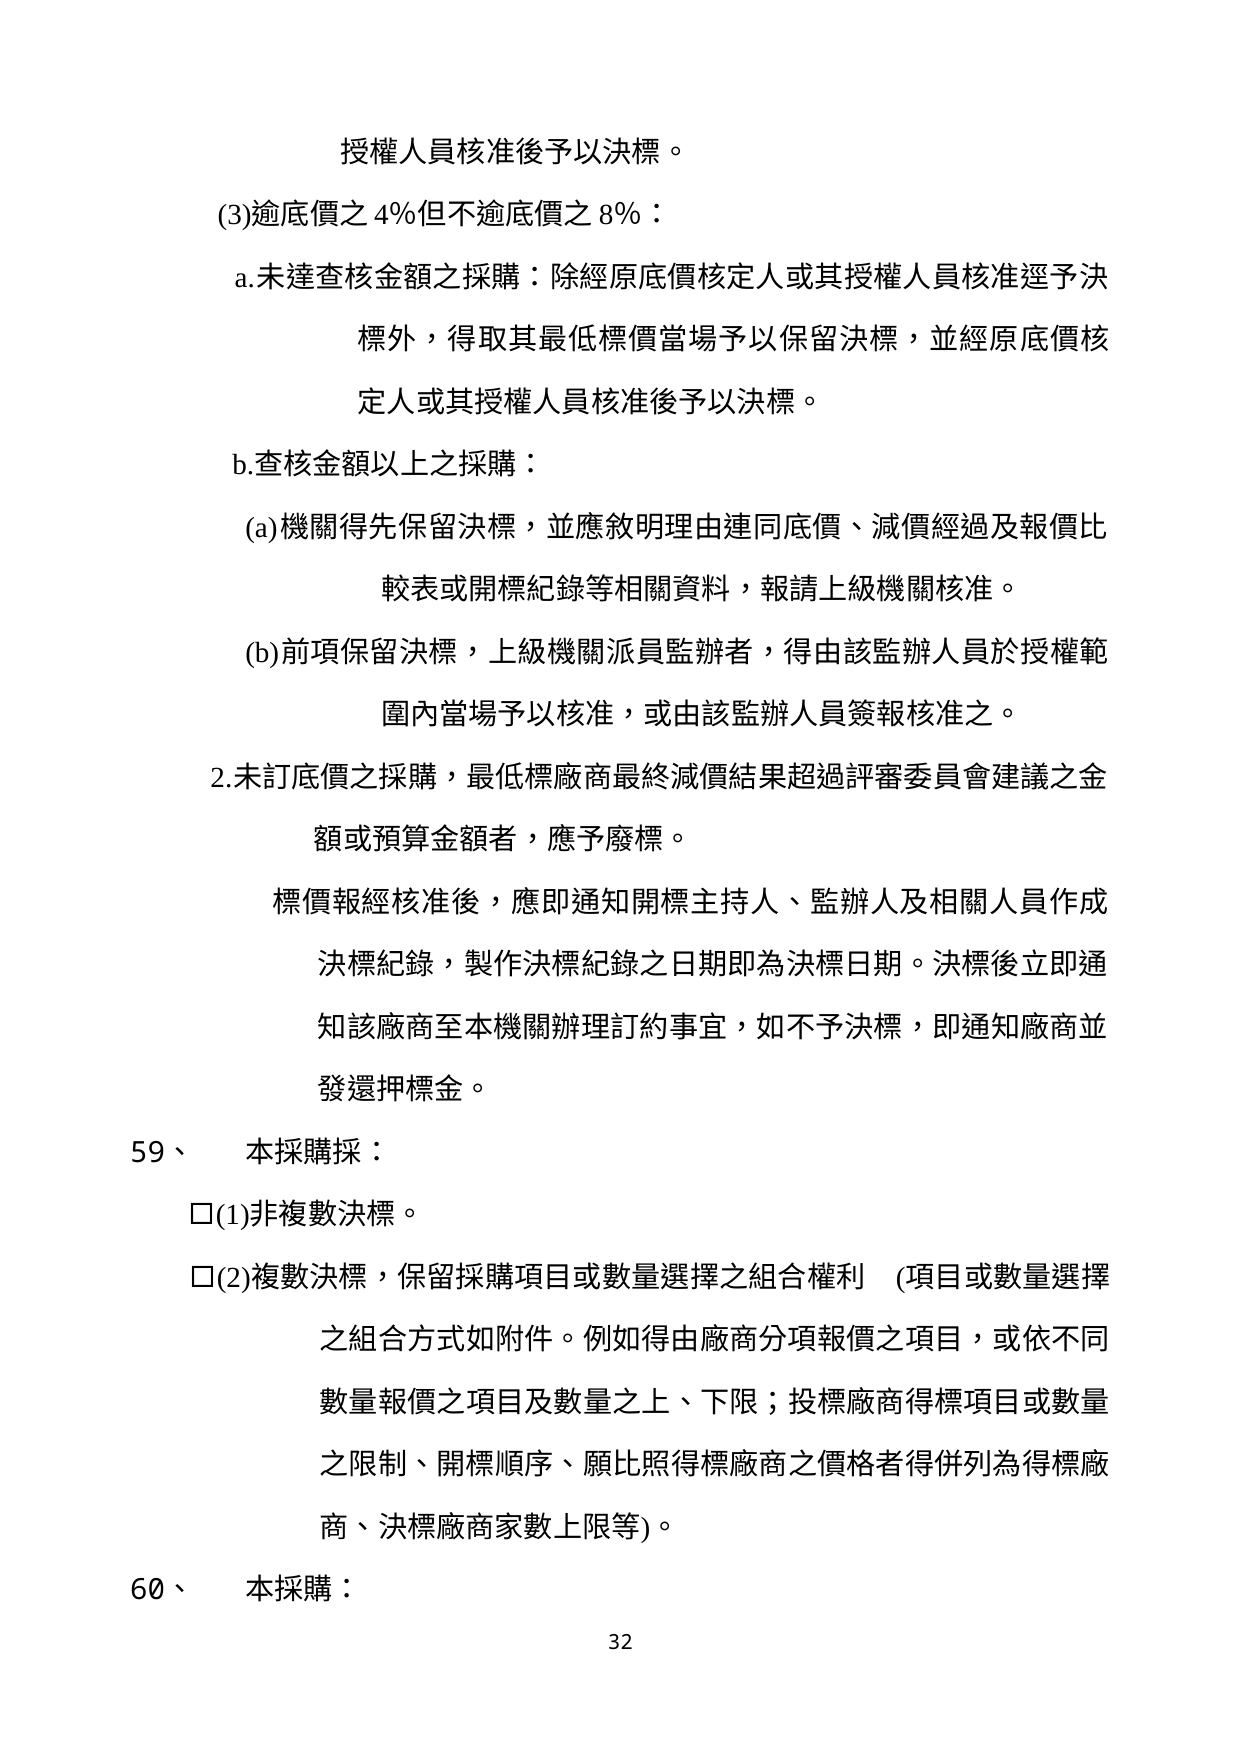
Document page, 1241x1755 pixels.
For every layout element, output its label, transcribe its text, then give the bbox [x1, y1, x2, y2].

text (b)前項保留決標，上級機關派員監辦者，得由該監辦人員於授權範圍內當場予以核准，或由該監辦人員簽報核准之。 [130, 608, 1110, 733]
text a.未達查核金額之採購：除經原底價核定人或其授權人員核准逕予決標外，得取其最低標價當場予以保留決標，並經原底價核定人或其授權人員核准後予以決標。 [130, 233, 1110, 420]
list 本採購採： [130, 1108, 1110, 1170]
text (2)複數決標，保留採購項目或數量選擇之組合權利 (項目或數量選擇之組合方式如附件。例如得由廠商分項報價之項目，或依不同數量報價之項目及數量之上、下限；投標廠商得標項目或數量之限制、開標順序、願比照得標廠商之價格者得併列為得標廠商、決標廠商家數上限等)。 [130, 1233, 1110, 1545]
text (1)非複數決標。 [130, 1170, 1110, 1233]
text (2)不逾底價之4％：除經原底價核定人或其授權人員核准逕予決標外，得取其最低標價當場予以保留決標，並經原底價核定人或其授權人員核准後予以決標。 [130, 108, 1110, 170]
text 2.未訂底價之採購，最低標廠商最終減價結果超過評審委員會建議之金額或預算金額者，應予廢標。 [130, 733, 1110, 858]
text b.查核金額以上之採購： [130, 420, 1110, 483]
list 本採購： [130, 1545, 1110, 1608]
text (3)逾底價之4％但不逾底價之8％： [130, 170, 1110, 233]
text (a)機關得先保留決標，並應敘明理由連同底價、減價經過及報價比較表或開標紀錄等相關資料，報請上級機關核准。 [130, 483, 1110, 608]
text 標價報經核准後，應即通知開標主持人、監辦人及相關人員作成決標紀錄，製作決標紀錄之日期即為決標日期。決標後立即通知該廠商至本機關辦理訂約事宜，如不予決標，即通知廠商並發還押標金。 [247, 858, 1110, 1108]
